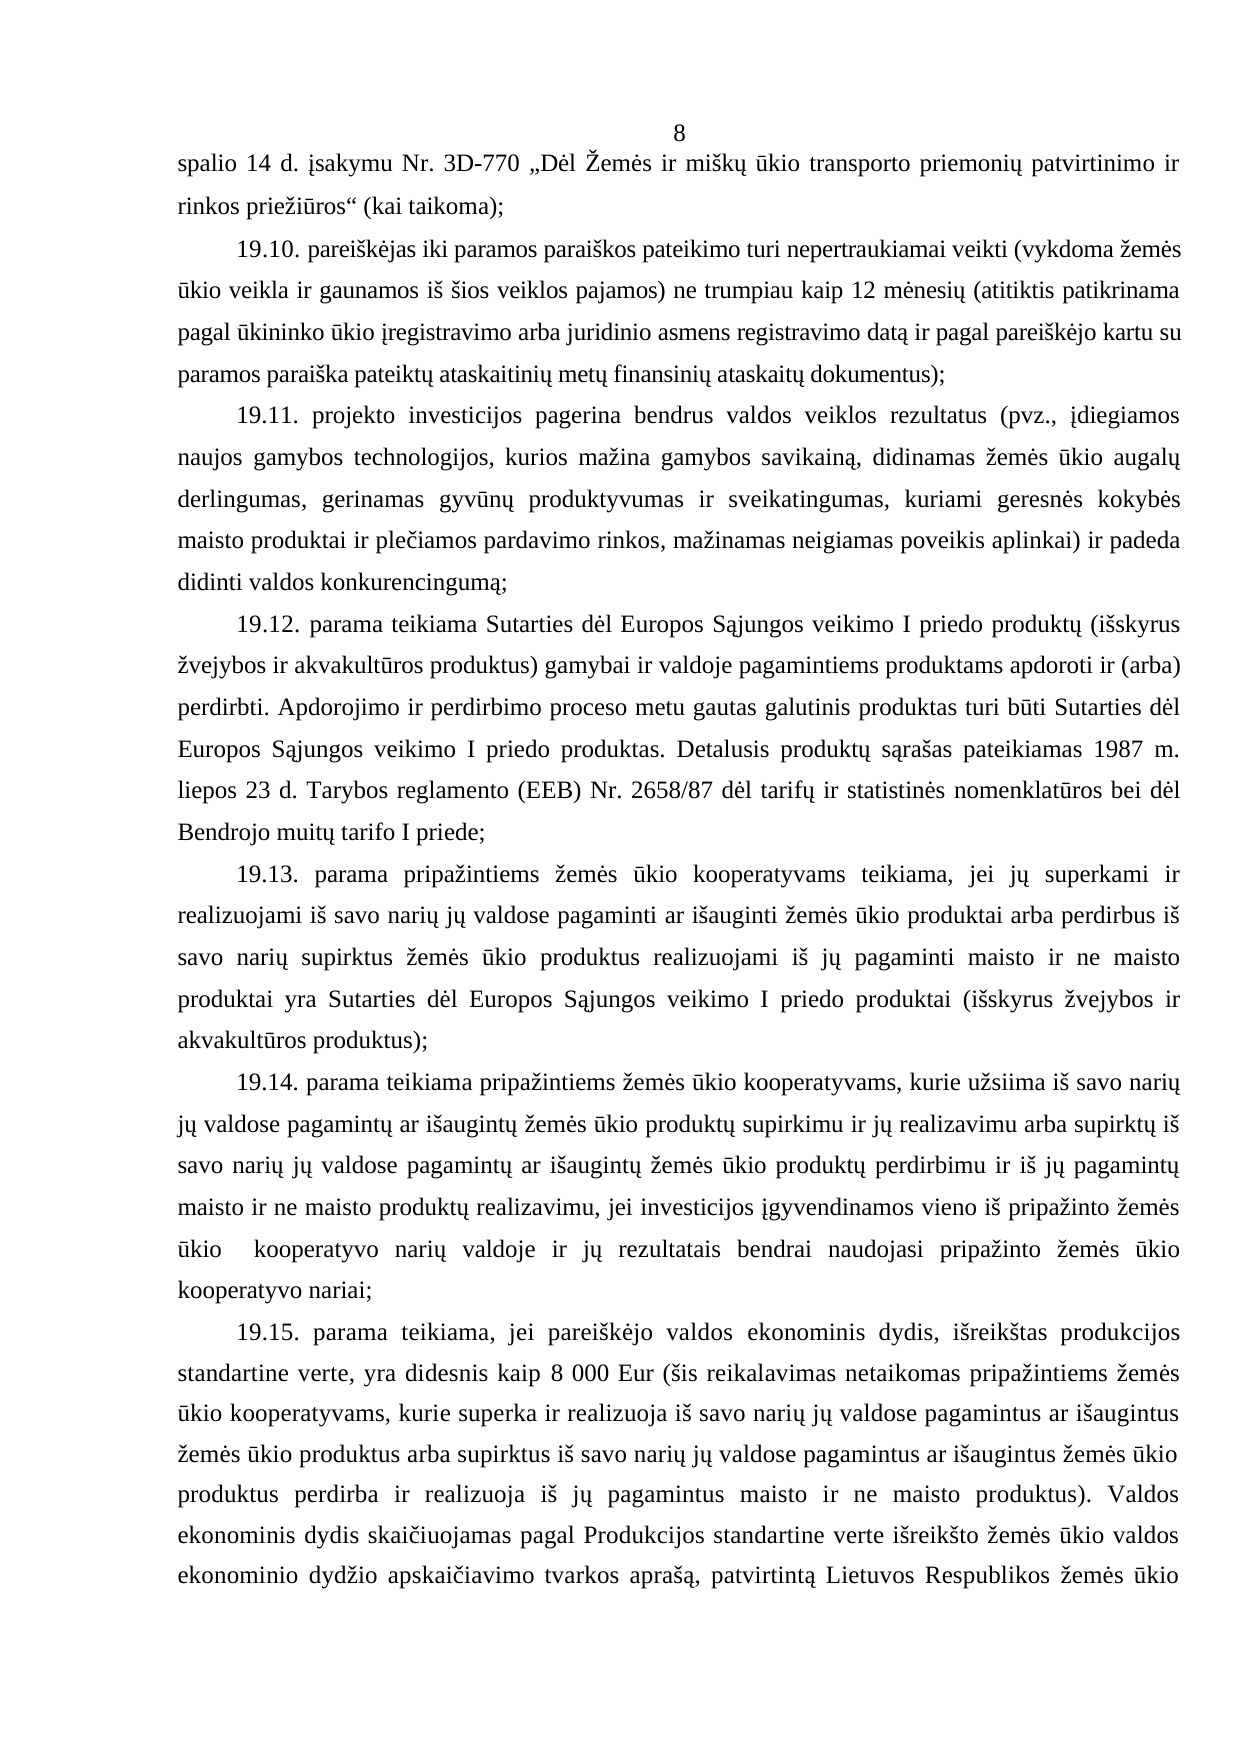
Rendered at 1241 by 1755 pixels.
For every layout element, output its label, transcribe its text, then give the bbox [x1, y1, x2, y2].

text 19.11. projekto investicijos pagerina bendrus valdos veiklos rezultatus (pvz., įdiegiamos naujos gamybos technologijos, kurios mažina gamybos savikainą, didinamas žemės ūkio augalų derlingumas, gerinamas gyvūnų produktyvumas ir sveikatingumas, kuriami geresnės kokybės maisto produktai ir plečiamos pardavimo rinkos, mažinamas neigiamas poveikis aplinkai) ir padeda didinti valdos konkurencingumą; [177, 401, 1181, 596]
text spalio 14 d. įsakymu Nr. 3D-770 „Dėl Žemės ir miškų ūkio transporto priemonių patvirtinimo ir rinkos priežiūros“ (kai taikoma); [177, 148, 1181, 219]
text 19.15. parama teikiama, jei pareiškėjo valdos ekonominis dydis, išreikštas produkcijos standartine verte, yra didesnis kaip 8 000 Eur (šis reikalavimas netaikomas pripažintiems žemės ūkio kooperatyvams, kurie superka ir realizuoja iš savo narių jų valdose pagamintus ar išaugintus žemės ūkio produktus arba supirktus iš savo narių jų valdose pagamintus ar išaugintus žemės ūkio produktus perdirba ir realizuoja iš jų pagamintus maisto ir ne maisto produktus). Valdos ekonominis dydis skaičiuojamas pagal Produkcijos standartine verte išreikšto žemės ūkio valdos ekonominio dydžio apskaičiavimo tvarkos aprašą, patvirtintą Lietuvos Respublikos žemės ūkio [177, 1317, 1181, 1589]
text 19.12. parama teikiama Sutarties dėl Europos Sąjungos veikimo I priedo produktų (išskyrus žvejybos ir akvakultūros produktus) gamybai ir valdoje pagamintiems produktams apdoroti ir (arba) perdirbti. Apdorojimo ir perdirbimo proceso metu gautas galutinis produktas turi būti Sutarties dėl Europos Sąjungos veikimo I priedo produktas. Detalusis produktų sąrašas pateikiamas 1987 m. liepos 23 d. Tarybos reglamento (EEB) Nr. 2658/87 dėl tarifų ir statistinės nomenklatūros bei dėl Bendrojo muitų tarifo I priede; [177, 609, 1181, 846]
text 19.13. parama pripažintiems žemės ūkio kooperatyvams teikiama, jei jų superkami ir realizuojami iš savo narių jų valdose pagaminti ar išauginti žemės ūkio produktai arba perdirbus iš savo narių supirktus žemės ūkio produktus realizuojami iš jų pagaminti maisto ir ne maisto produktai yra Sutarties dėl Europos Sąjungos veikimo I priedo produktai (išskyrus žvejybos ir akvakultūros produktus); [177, 859, 1181, 1054]
text 19.14. parama teikiama pripažintiems žemės ūkio kooperatyvams, kurie užsiima iš savo narių jų valdose pagamintų ar išaugintų žemės ūkio produktų supirkimu ir jų realizavimu arba supirktų iš savo narių jų valdose pagamintų ar išaugintų žemės ūkio produktų perdirbimu ir iš jų pagamintų maisto ir ne maisto produktų realizavimu, jei investicijos įgyvendinamos vieno iš pripažinto žemės ūkio kooperatyvo narių valdoje ir jų rezultatais bendrai naudojasi pripažinto žemės ūkio kooperatyvo nariai; [177, 1067, 1181, 1304]
text 19.10. pareiškėjas iki paramos paraiškos pateikimo turi nepertraukiamai veikti (vykdoma žemės ūkio veikla ir gaunamos iš šios veiklos pajamos) ne trumpiau kaip 12 mėnesių (atitiktis patikrinama pagal ūkininko ūkio įregistravimo arba juridinio asmens registravimo datą ir pagal pareiškėjo kartu su paramos paraiška pateiktų ataskaitinių metų finansinių ataskaitų dokumentus); [177, 234, 1181, 388]
